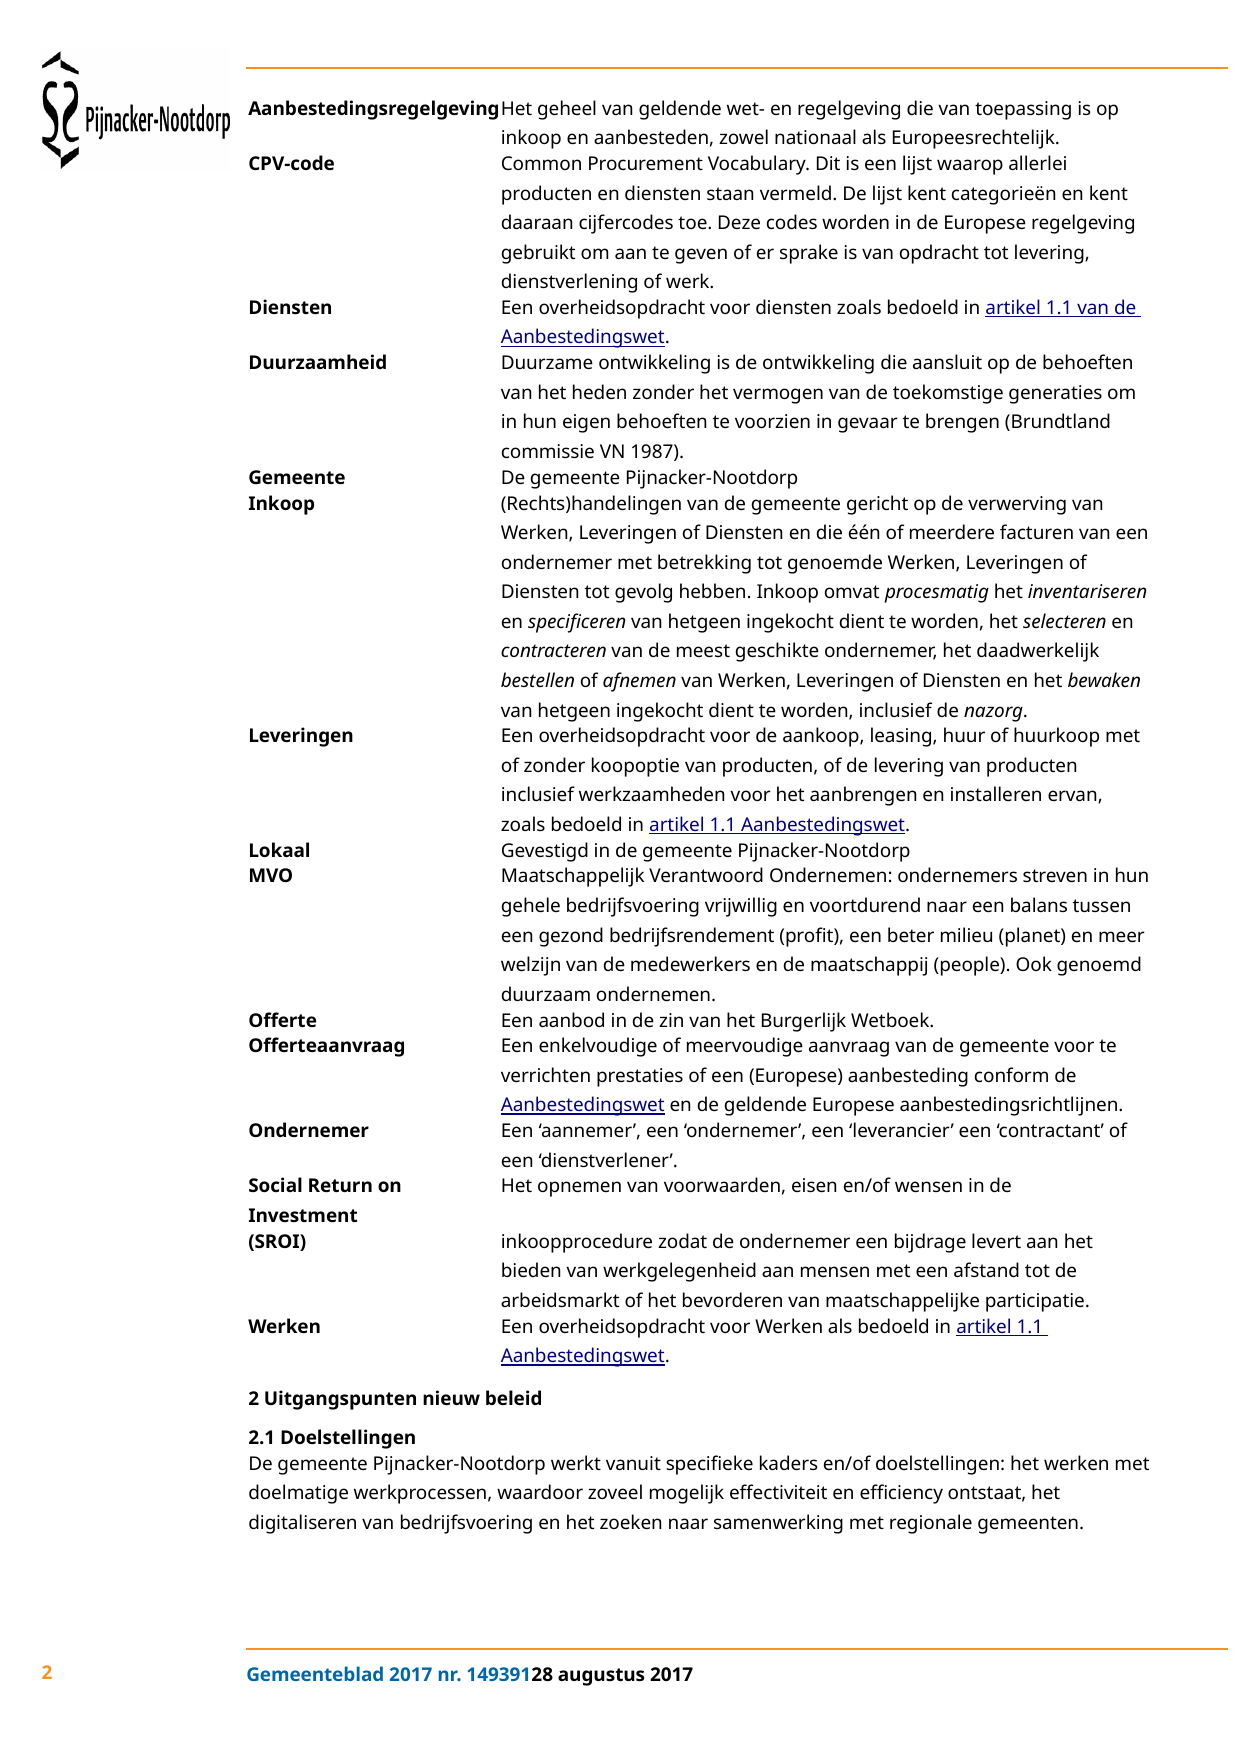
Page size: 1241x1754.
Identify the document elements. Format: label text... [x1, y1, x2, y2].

table_cell Aanbestedingsregelgeving [248, 95, 501, 150]
table_cell Diensten [248, 294, 501, 349]
table_cell CPV-code [248, 150, 501, 294]
table_cell (SROI) [248, 1228, 501, 1313]
table_cell Gemeente [248, 464, 501, 490]
table_cell inkoopprocedure zodat de ondernemer een bijdrage levert aan het bieden van werkgelegenheid aan mensen met een afstand tot de arbeidsmarkt of het bevorderen van maatschappelijke participatie. [501, 1228, 1152, 1313]
table_cell Een enkelvoudige of meervoudige aanvraag van de gemeente voor te verrichten prestaties of een (Europese) aanbesteding conform de Aanbestedingswet en de geldende Europese aanbestedingsrichtlijnen. [501, 1033, 1152, 1117]
table_cell Een overheidsopdracht voor diensten zoals bedoeld in artikel 1.1 van de Aanbestedingswet. [501, 294, 1152, 349]
table_cell Het geheel van geldende wet- en regelgeving die van toepassing is op inkoop en aanbesteden, zowel nationaal als Europeesrechtelijk. [501, 95, 1152, 150]
table_cell Offerteaanvraag [248, 1033, 501, 1117]
table_cell De gemeente Pijnacker-Nootdorp [501, 464, 1152, 490]
table_cell Werken [248, 1313, 501, 1368]
table_cell Common Procurement Vocabulary. Dit is een lijst waarop allerlei producten en diensten staan vermeld. De lijst kent categorieën en kent daaraan cijfercodes toe. Deze codes worden in de Europese regelgeving gebruikt om aan te geven of er sprake is van opdracht tot levering, dienstverlening of werk. [501, 150, 1152, 294]
table_cell Inkoop [248, 490, 501, 722]
text De gemeente Pijnacker-Nootdorp werkt vanuit specifieke kaders en/of doelstellingen: het werken met doelmatige werkprocessen, waardoor zoveel mogelijk effectiviteit en efficiency ontstaat, het digitaliseren van bedrijfsvoering en het zoeken naar samenwerking met regionale gemeenten. [248, 1450, 1152, 1535]
text 2.1 Doelstellingen [248, 1424, 1152, 1450]
table_cell Het opnemen van voorwaarden, eisen en/of wensen in de [501, 1173, 1152, 1228]
table_cell Social Return on Investment [248, 1173, 501, 1228]
table_cell Leveringen [248, 723, 501, 837]
table_cell Offerte [248, 1007, 501, 1032]
table_cell Maatschappelijk Verantwoord Ondernemen: ondernemers streven in hun gehele bedrijfsvoering vrijwillig en voortdurend naar een balans tussen een gezond bedrijfsrendement (profit), een beter milieu (planet) en meer welzijn van de medewerkers en de maatschappij (people). Ook genoemd duurzaam ondernemen. [501, 863, 1152, 1007]
text 2 Uitgangspunten nieuw beleid [248, 1385, 1152, 1411]
table_cell Een aanbod in de zin van het Burgerlijk Wetboek. [501, 1007, 1152, 1032]
table_cell Een ‘aannemer’, een ‘ondernemer’, een ‘leverancier’ een ‘contractant’ of een ‘dienstverlener’. [501, 1118, 1152, 1173]
table_cell (Rechts)handelingen van de gemeente gericht op de verwerving van Werken, Leveringen of Diensten en die één of meerdere facturen van een ondernemer met betrekking tot genoemde Werken, Leveringen of Diensten tot gevolg hebben. Inkoop omvat procesmatig het inventariseren en specificeren van hetgeen ingekocht dient te worden, het selecteren en contracteren van de meest geschikte ondernemer, het daadwerkelijk bestellen of afnemen van Werken, Leveringen of Diensten en het bewaken van hetgeen ingekocht dient te worden, inclusief de nazorg. [501, 490, 1152, 722]
table_cell Gevestigd in de gemeente Pijnacker-Nootdorp [501, 837, 1152, 863]
table_cell Lokaal [248, 837, 501, 863]
table_cell Een overheidsopdracht voor Werken als bedoeld in artikel 1.1 Aanbestedingswet. [501, 1313, 1152, 1368]
table_cell Duurzaamheid [248, 350, 501, 464]
table_cell Duurzame ontwikkeling is de ontwikkeling die aansluit op de behoeften van het heden zonder het vermogen van de toekomstige generaties om in hun eigen behoeften te voorzien in gevaar te brengen (Brundtland commissie VN 1987). [501, 350, 1152, 464]
picture [41, 47, 231, 172]
table_cell Ondernemer [248, 1118, 501, 1173]
table_cell Een overheidsopdracht voor de aankoop, leasing, huur of huurkoop met of zonder koopoptie van producten, of de levering van producten inclusief werkzaamheden voor het aanbrengen en installeren ervan, zoals bedoeld in artikel 1.1 Aanbestedingswet. [501, 723, 1152, 837]
table_cell MVO [248, 863, 501, 1007]
